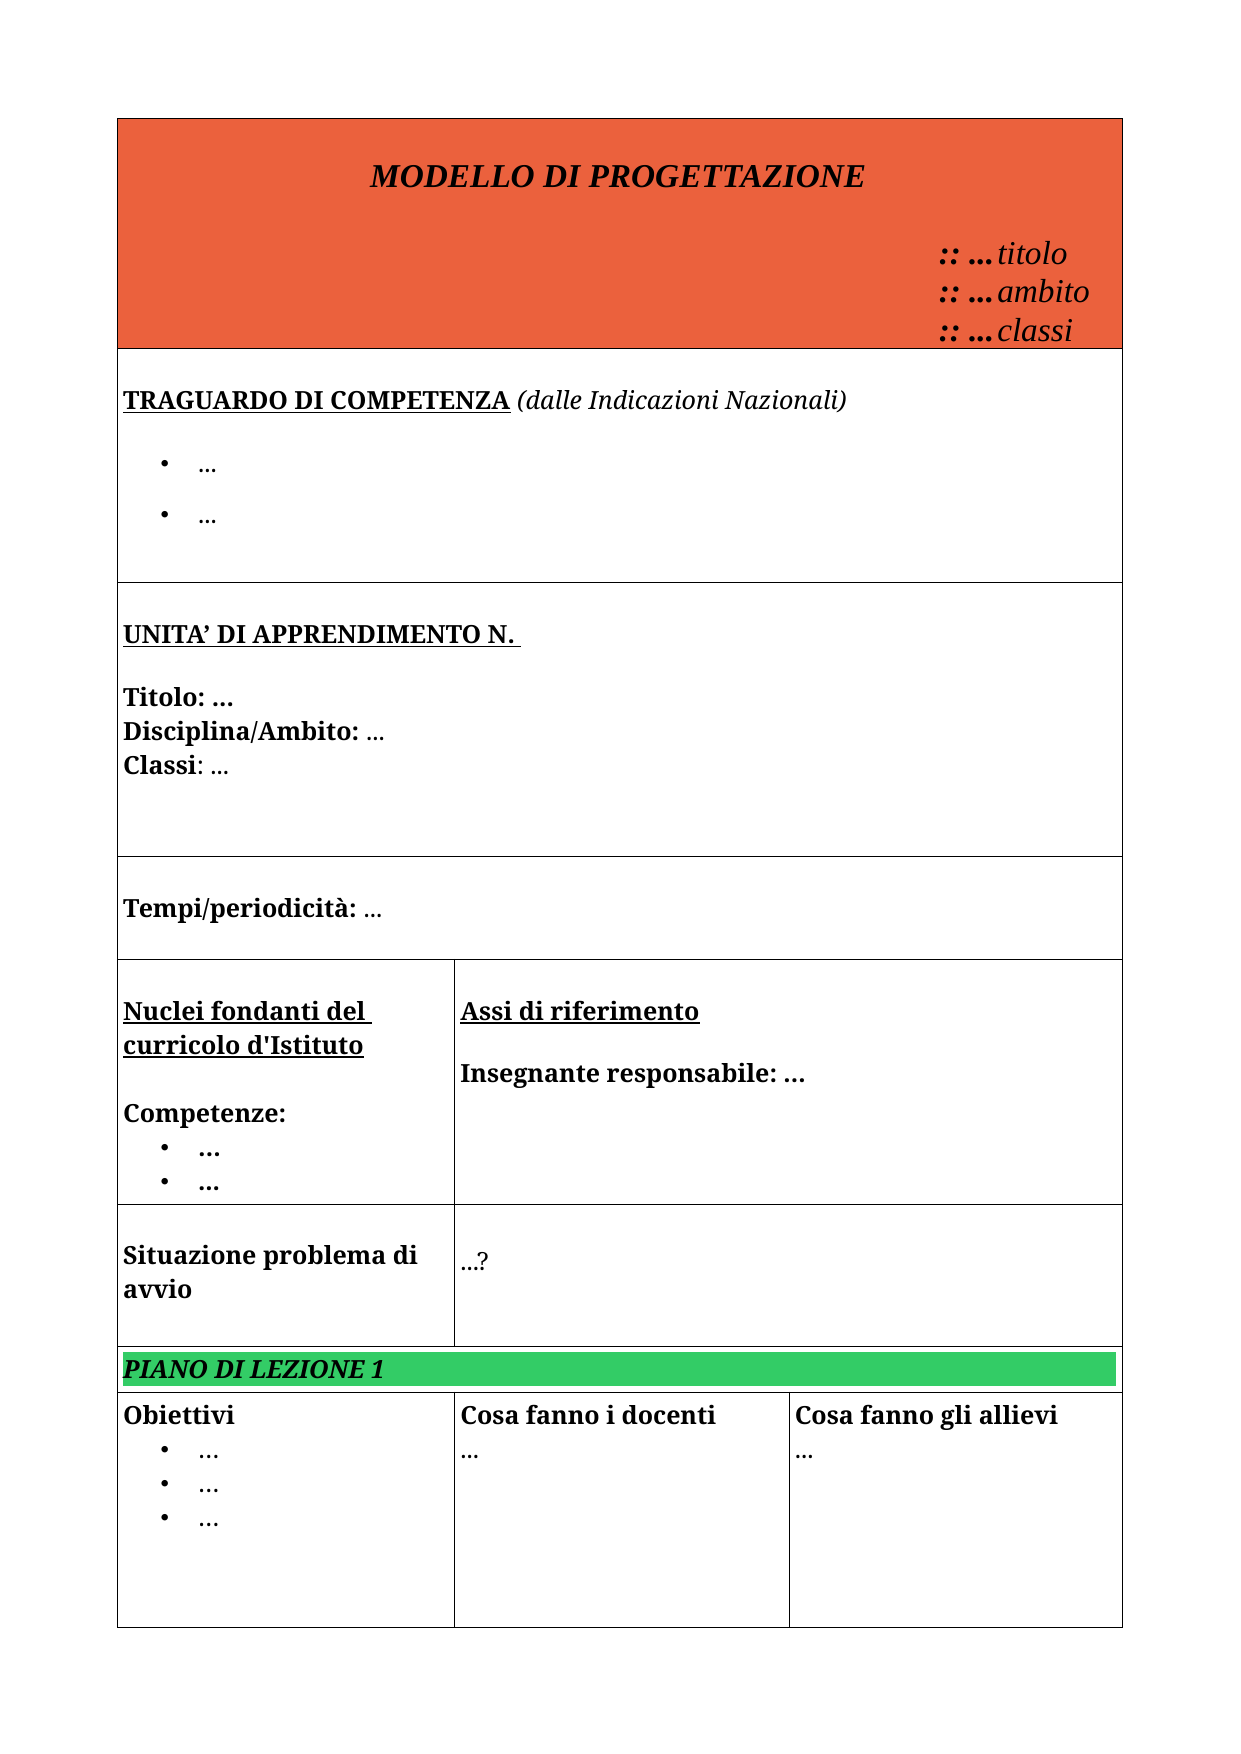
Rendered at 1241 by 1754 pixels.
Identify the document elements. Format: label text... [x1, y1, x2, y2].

table_cell Assi di riferimento Insegnante responsabile: ... [455, 960, 1122, 1203]
table_cell UNITA’ DI APPRENDIMENTO N. Titolo: ... Disciplina/Ambito: ... Classi: ... [118, 583, 1122, 856]
table_cell Obiettivi … … … Contenuti … … … [118, 1393, 454, 1627]
table_cell Cosa fanno gli allievi ... [790, 1393, 1122, 1627]
table_cell ...? [455, 1205, 1122, 1346]
table_cell Nuclei fondanti del curricolo d'Istituto Competenze: … ... [118, 960, 454, 1203]
table_cell PIANO DI LEZIONE 1 [118, 1347, 1122, 1392]
table_cell Tempi/periodicità: ... [118, 857, 1122, 959]
table_cell TRAGUARDO DI COMPETENZA (dalle Indicazioni Nazionali) ... ... [118, 349, 1122, 582]
table_cell Situazione problema di avvio [118, 1205, 454, 1346]
table_cell Cosa fanno i docenti ... [455, 1393, 789, 1627]
